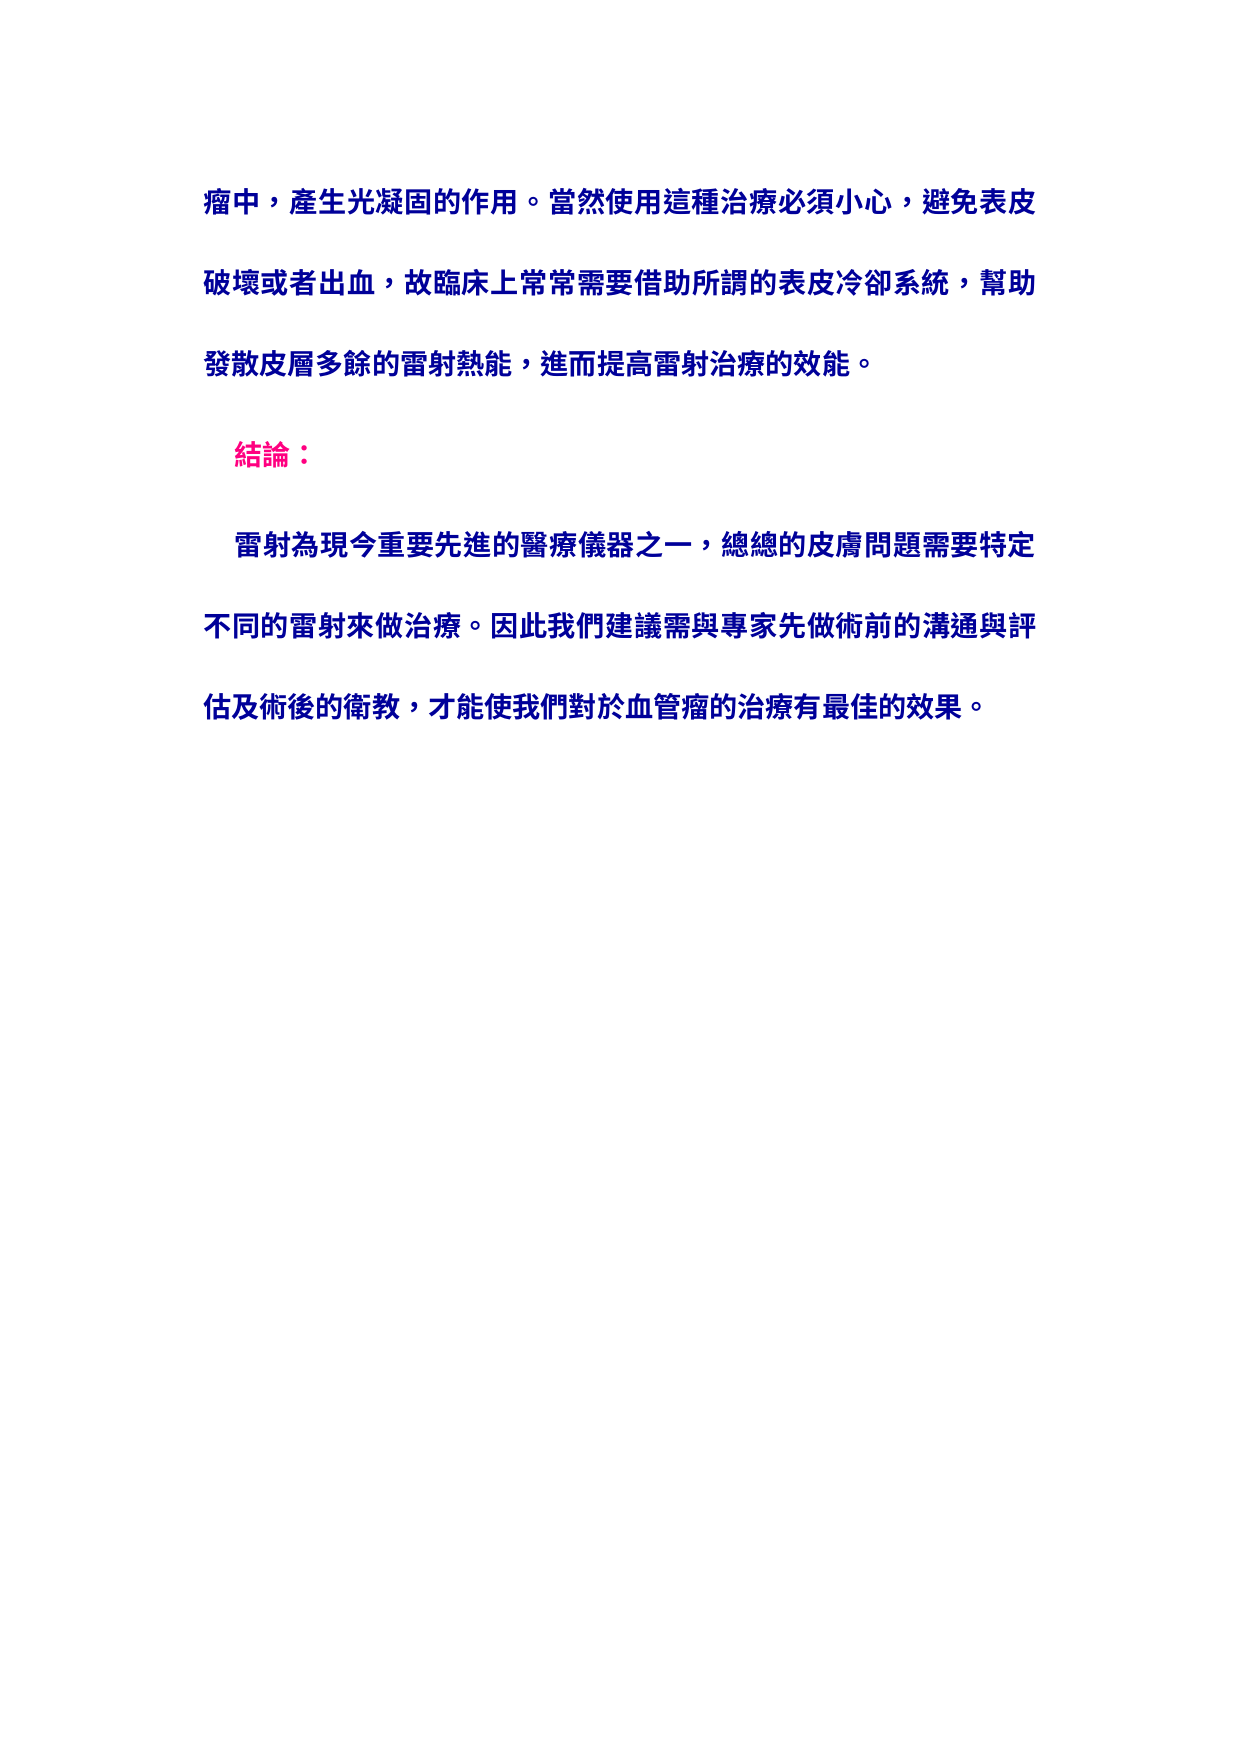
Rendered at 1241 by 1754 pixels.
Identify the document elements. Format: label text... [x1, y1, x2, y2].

text 瘤中，產生光凝固的作用。當然使用這種治療必須小心，避免表皮破壞或者出血，故臨床上常常需要借助所謂的表皮冷卻系統，幫助發散皮層多餘的雷射熱能，進而提高雷射治療的效能。 [203, 158, 1037, 383]
text 結論： [203, 411, 1037, 473]
text 雷射為現今重要先進的醫療儀器之一，總總的皮膚問題需要特定不同的雷射來做治療。因此我們建議需與專家先做術前的溝通與評估及術後的衛教，才能使我們對於血管瘤的治療有最佳的效果。 [203, 501, 1037, 726]
